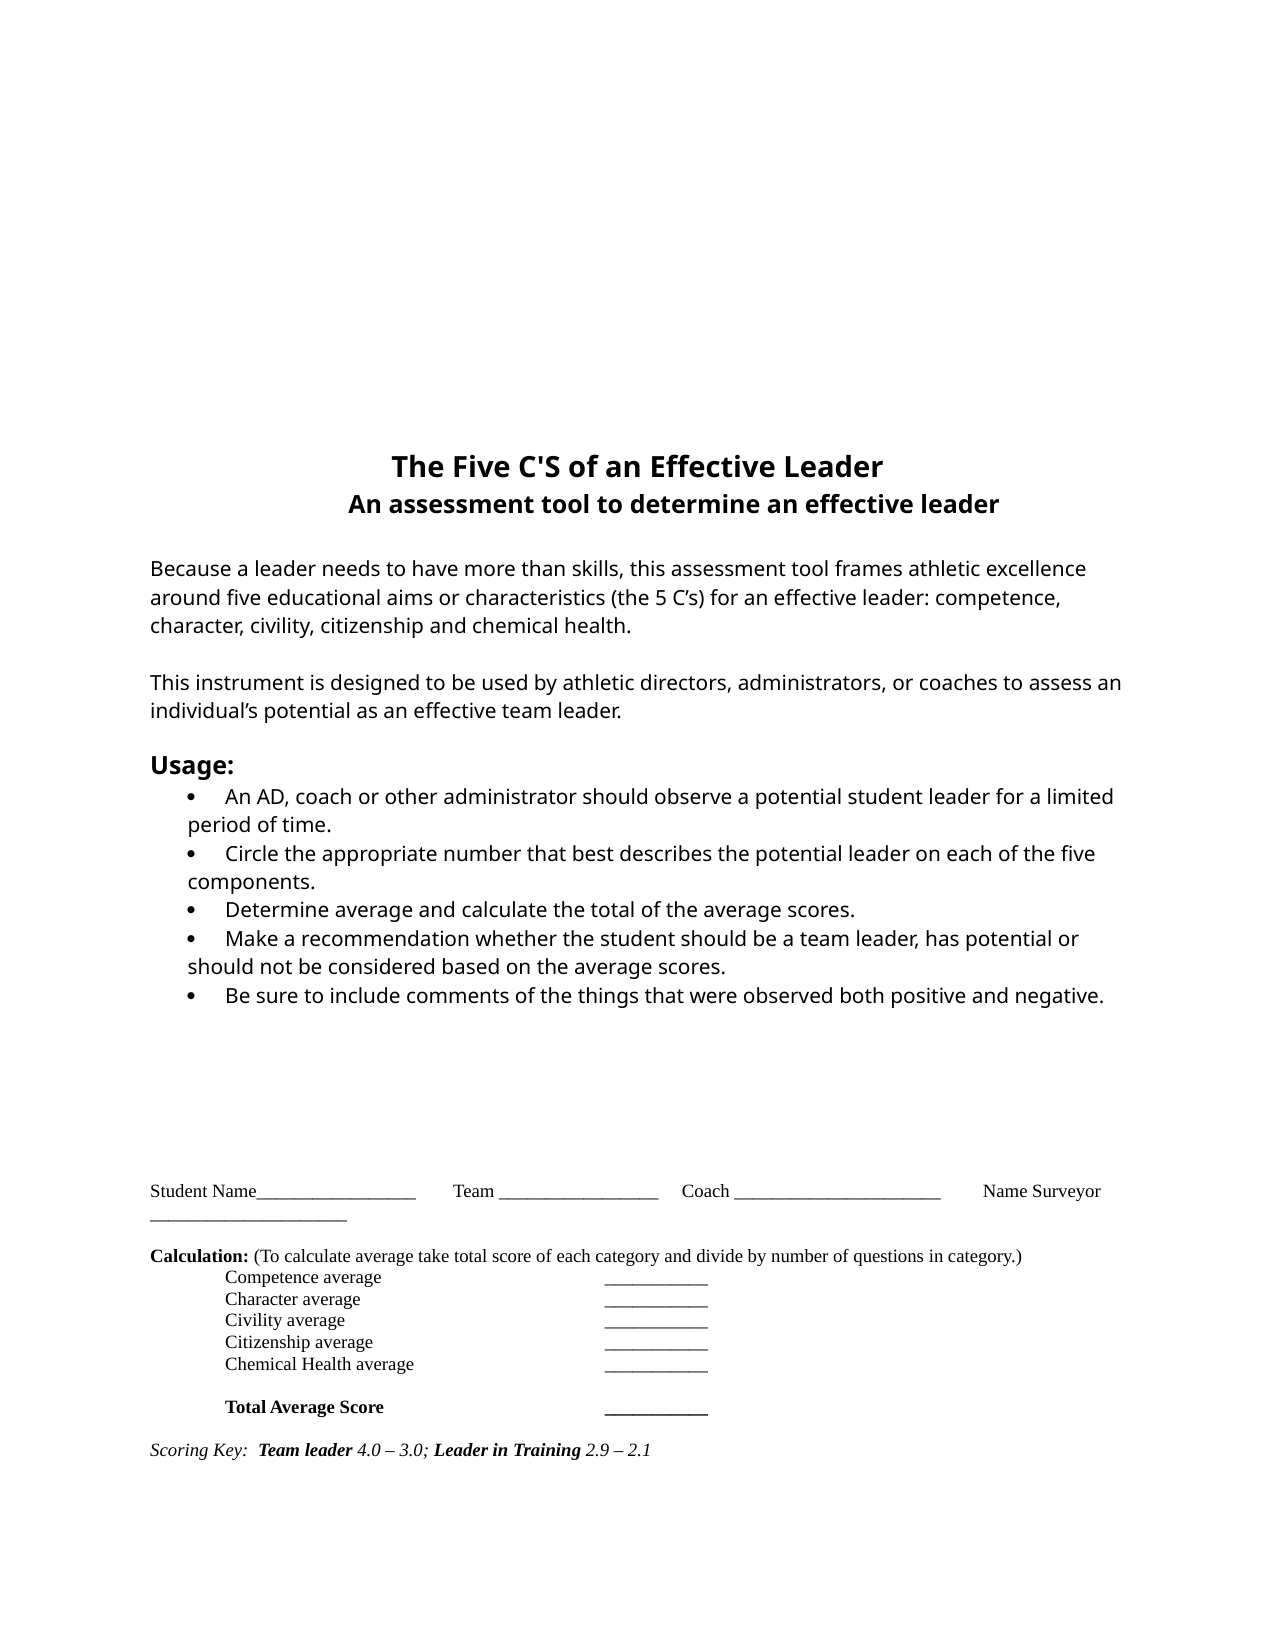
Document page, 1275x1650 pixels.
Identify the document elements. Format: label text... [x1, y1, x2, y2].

text Civility average ___________ [150, 1309, 1125, 1331]
list An AD, coach or other administrator should observe a potential student leader for a limited period of time. [187, 782, 1125, 839]
text Because a leader needs to have more than skills, this assessment tool frames athletic excellence around five educational aims or characteristics (the 5 C’s) for an effective leader: competence, character, civility, citizenship and chemical health. [150, 554, 1125, 640]
text Competence average ___________ [150, 1266, 1125, 1288]
text Citizenship average ___________ [150, 1331, 1125, 1352]
list Be sure to include comments of the things that were observed both positive and negative. [187, 981, 1125, 1009]
list Determine average and calculate the total of the average scores. [187, 896, 1125, 924]
text Calculation: (To calculate average take total score of each category and divide by number of questions in category.) [150, 1245, 1125, 1266]
text Student Name_________________ Team _________________ Coach ______________________ Name Surveyor _____________________ [150, 1180, 1125, 1223]
text Chemical Health average ___________ [150, 1352, 1125, 1374]
text The Five C'S of an Effective Leader [150, 447, 1125, 486]
text Scoring Key: Team leader 4.0 – 3.0; Leader in Training 2.9 – 2.1 [150, 1439, 1125, 1460]
text An assessment tool to determine an effective leader [150, 486, 1125, 520]
text Usage: [150, 748, 1125, 782]
text Character average ___________ [150, 1288, 1125, 1309]
text This instrument is designed to be used by athletic directors, administrators, or coaches to assess an individual’s potential as an effective team leader. [150, 668, 1125, 725]
text Total Average Score ___________ [150, 1396, 1125, 1417]
list Make a recommendation whether the student should be a team leader, has potential or should not be considered based on the average scores. [187, 924, 1125, 981]
list Circle the appropriate number that best describes the potential leader on each of the five components. [187, 839, 1125, 896]
